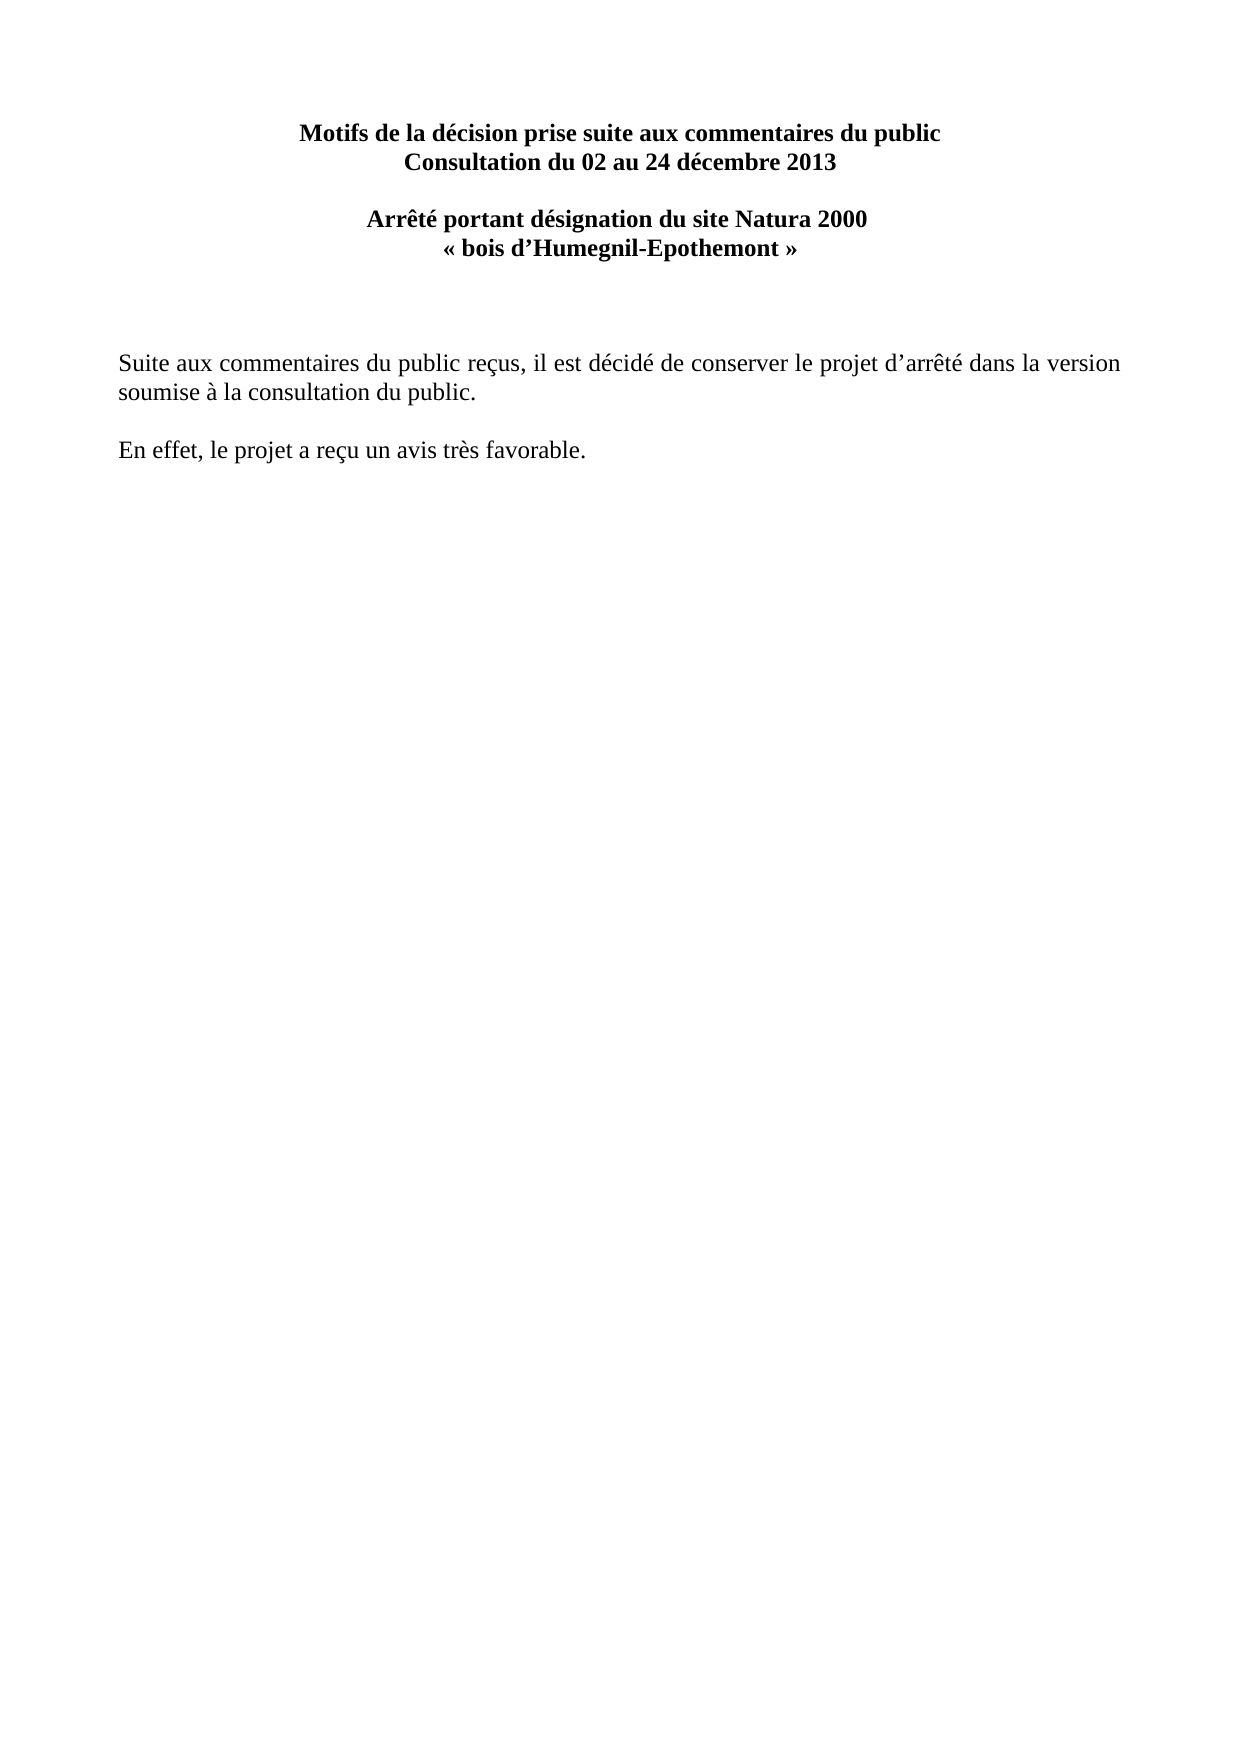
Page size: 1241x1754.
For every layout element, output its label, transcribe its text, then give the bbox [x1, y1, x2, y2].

text Consultation du 02 au 24 décembre 2013 [118, 147, 1122, 176]
subtitle « bois d’Humegnil-Epothemont » [118, 233, 1122, 262]
subtitle Arrêté portant désignation du site Natura 2000 [118, 204, 1122, 233]
text En effet, le projet a reçu un avis très favorable. [118, 435, 1122, 463]
text Suite aux commentaires du public reçus, il est décidé de conserver le projet d’arrêté dans la version soumise à la consultation du public. [118, 348, 1122, 406]
text Motifs de la décision prise suite aux commentaires du public [118, 118, 1122, 147]
